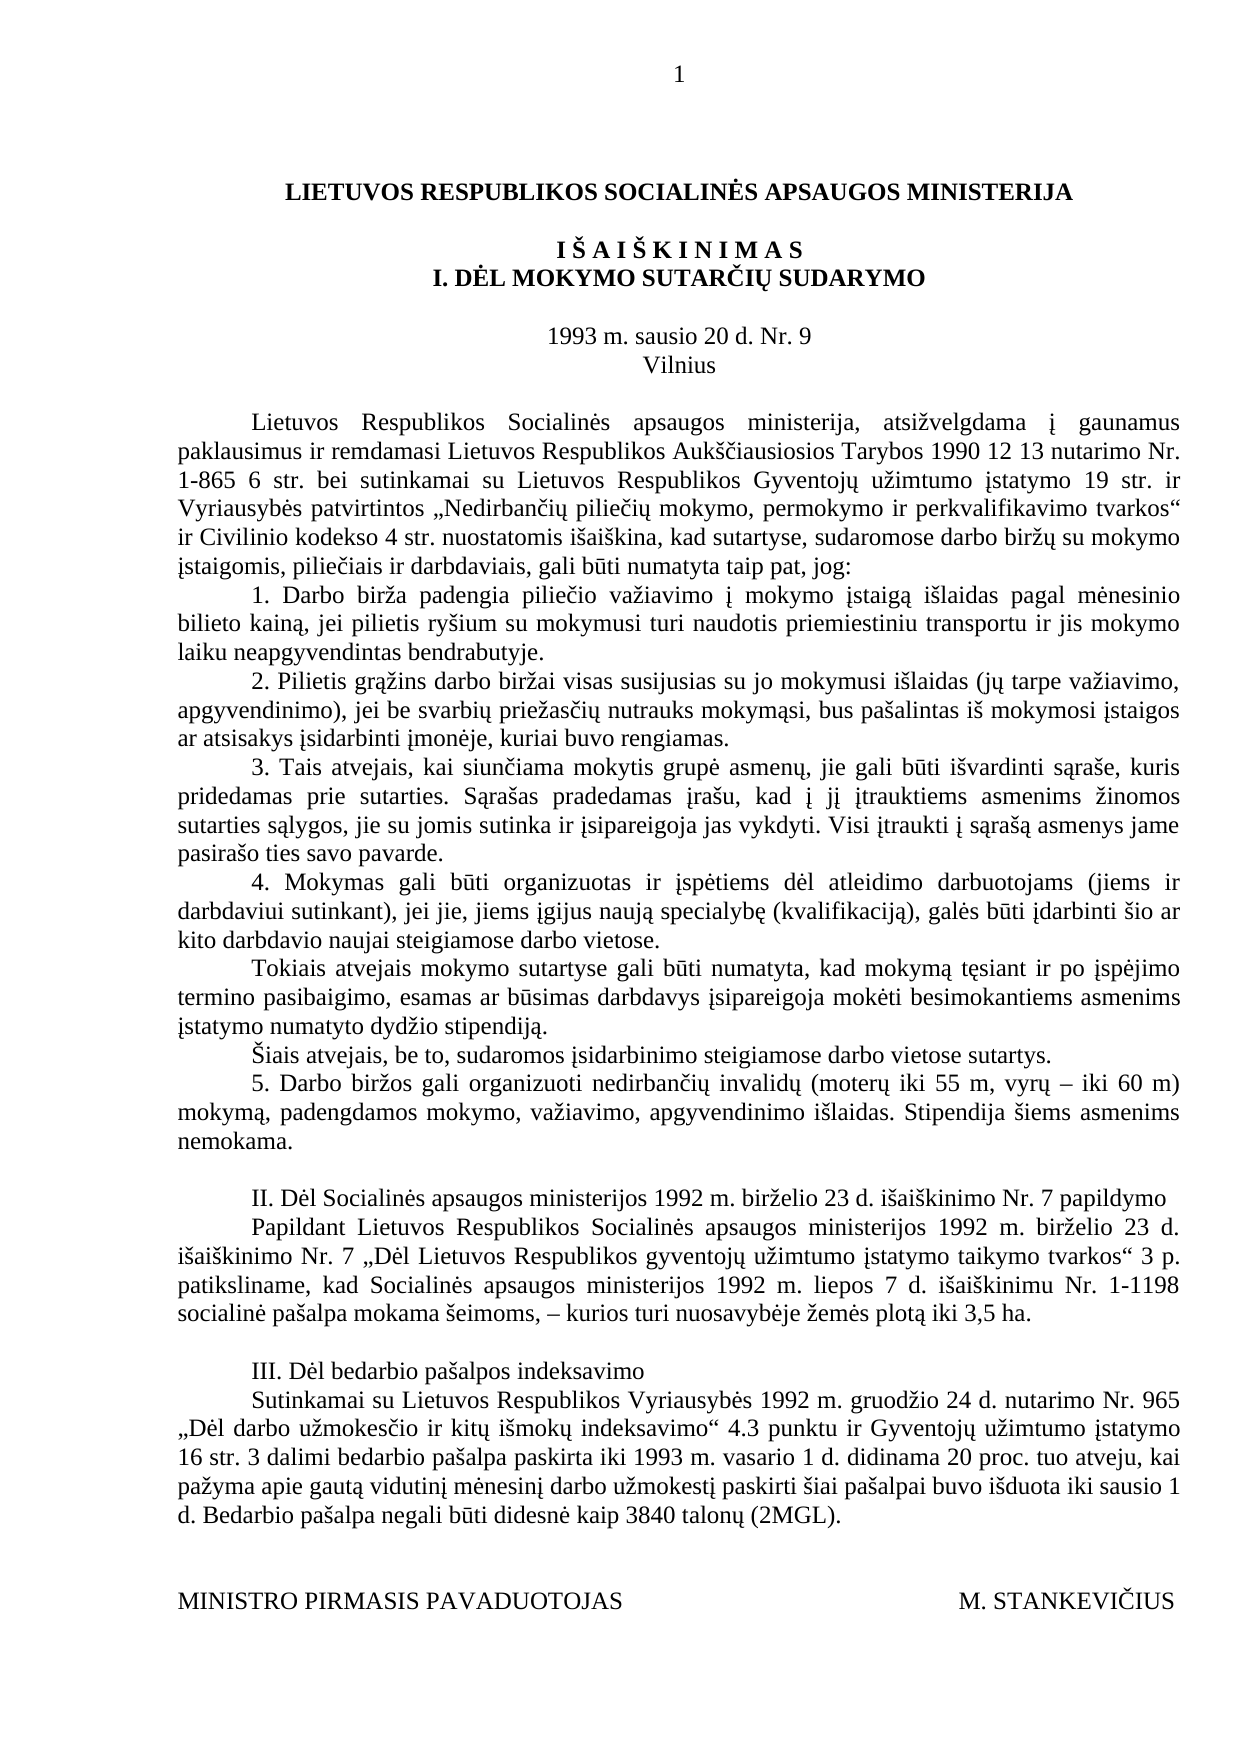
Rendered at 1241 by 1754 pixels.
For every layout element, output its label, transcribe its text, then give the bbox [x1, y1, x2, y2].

text Papildant Lietuvos Respublikos Socialinės apsaugos ministerijos 1992 m. birželio 23 d. išaiškinimo Nr. 7 „Dėl Lietuvos Respublikos gyventojų užimtumo įstatymo taikymo tvarkos“ 3 p. patiksliname, kad Socialinės apsaugos ministerijos 1992 m. liepos 7 d. išaiškinimu Nr. 1-1198 socialinė pašalpa mokama šeimoms, – kurios turi nuosavybėje žemės plotą iki 3,5 ha. [177, 1212, 1181, 1327]
text I Š A I Š K I N I M A S [177, 235, 1181, 263]
text 3. Tais atvejais, kai siunčiama mokytis grupė asmenų, jie gali būti išvardinti sąraše, kuris pridedamas prie sutarties. Sąrašas pradedamas įrašu, kad į jį įtrauktiems asmenims žinomos sutarties sąlygos, jie su jomis sutinka ir įsipareigoja jas vykdyti. Visi įtraukti į sąrašą asmenys jame pasirašo ties savo pavarde. [177, 752, 1181, 867]
text II. Dėl Socialinės apsaugos ministerijos 1992 m. birželio 23 d. išaiškinimo Nr. 7 papildymo [177, 1183, 1181, 1212]
text LIETUVOS RESPUBLIKOS SOCIALINĖS APSAUGOS MINISTERIJA [177, 177, 1181, 206]
text Lietuvos Respublikos Socialinės apsaugos ministerija, atsižvelgdama į gaunamus paklausimus ir remdamasi Lietuvos Respublikos Aukščiausiosios Tarybos 1990 12 13 nutarimo Nr. 1-865 6 str. bei sutinkamai su Lietuvos Respublikos Gyventojų užimtumo įstatymo 19 str. ir Vyriausybės patvirtintos „Nedirbančių piliečių mokymo, permokymo ir perkvalifikavimo tvarkos“ ir Civilinio kodekso 4 str. nuostatomis išaiškina, kad sutartyse, sudaromose darbo biržų su mokymo įstaigomis, piliečiais ir darbdaviais, gali būti numatyta taip pat, jog: [177, 407, 1181, 580]
text I. DĖL MOKYMO SUTARČIŲ SUDARYMO [177, 263, 1181, 292]
text 2. Pilietis grąžins darbo biržai visas susijusias su jo mokymusi išlaidas (jų tarpe važiavimo, apgyvendinimo), jei be svarbių priežasčių nutrauks mokymąsi, bus pašalintas iš mokymosi įstaigos ar atsisakys įsidarbinti įmonėje, kuriai buvo rengiamas. [177, 666, 1181, 752]
text MINISTRO PIRMASIS PAVADUOTOJAS M. STANKEVIČIUS [177, 1586, 1181, 1615]
text Sutinkamai su Lietuvos Respublikos Vyriausybės 1992 m. gruodžio 24 d. nutarimo Nr. 965 „Dėl darbo užmokesčio ir kitų išmokų indeksavimo“ 4.3 punktu ir Gyventojų užimtumo įstatymo 16 str. 3 dalimi bedarbio pašalpa paskirta iki 1993 m. vasario 1 d. didinama 20 proc. tuo atveju, kai pažyma apie gautą vidutinį mėnesinį darbo užmokestį paskirti šiai pašalpai buvo išduota iki sausio 1 d. Bedarbio pašalpa negali būti didesnė kaip 3840 talonų (2MGL). [177, 1385, 1181, 1528]
text 1. Darbo birža padengia piliečio važiavimo į mokymo įstaigą išlaidas pagal mėnesinio bilieto kainą, jei pilietis ryšium su mokymusi turi naudotis priemiestiniu transportu ir jis mokymo laiku neapgyvendintas bendrabutyje. [177, 580, 1181, 666]
text 5. Darbo biržos gali organizuoti nedirbančių invalidų (moterų iki 55 m, vyrų – iki 60 m) mokymą, padengdamos mokymo, važiavimo, apgyvendinimo išlaidas. Stipendija šiems asmenims nemokama. [177, 1068, 1181, 1155]
text 1993 m. sausio 20 d. Nr. 9 [177, 321, 1181, 350]
text Tokiais atvejais mokymo sutartyse gali būti numatyta, kad mokymą tęsiant ir po įspėjimo termino pasibaigimo, esamas ar būsimas darbdavys įsipareigoja mokėti besimokantiems asmenims įstatymo numatyto dydžio stipendiją. [177, 953, 1181, 1040]
text Šiais atvejais, be to, sudaromos įsidarbinimo steigiamose darbo vietose sutartys. [177, 1040, 1181, 1068]
text 4. Mokymas gali būti organizuotas ir įspėtiems dėl atleidimo darbuotojams (jiems ir darbdaviui sutinkant), jei jie, jiems įgijus naują specialybę (kvalifikaciją), galės būti įdarbinti šio ar kito darbdavio naujai steigiamose darbo vietose. [177, 867, 1181, 953]
text III. Dėl bedarbio pašalpos indeksavimo [177, 1356, 1181, 1385]
text Vilnius [177, 350, 1181, 378]
